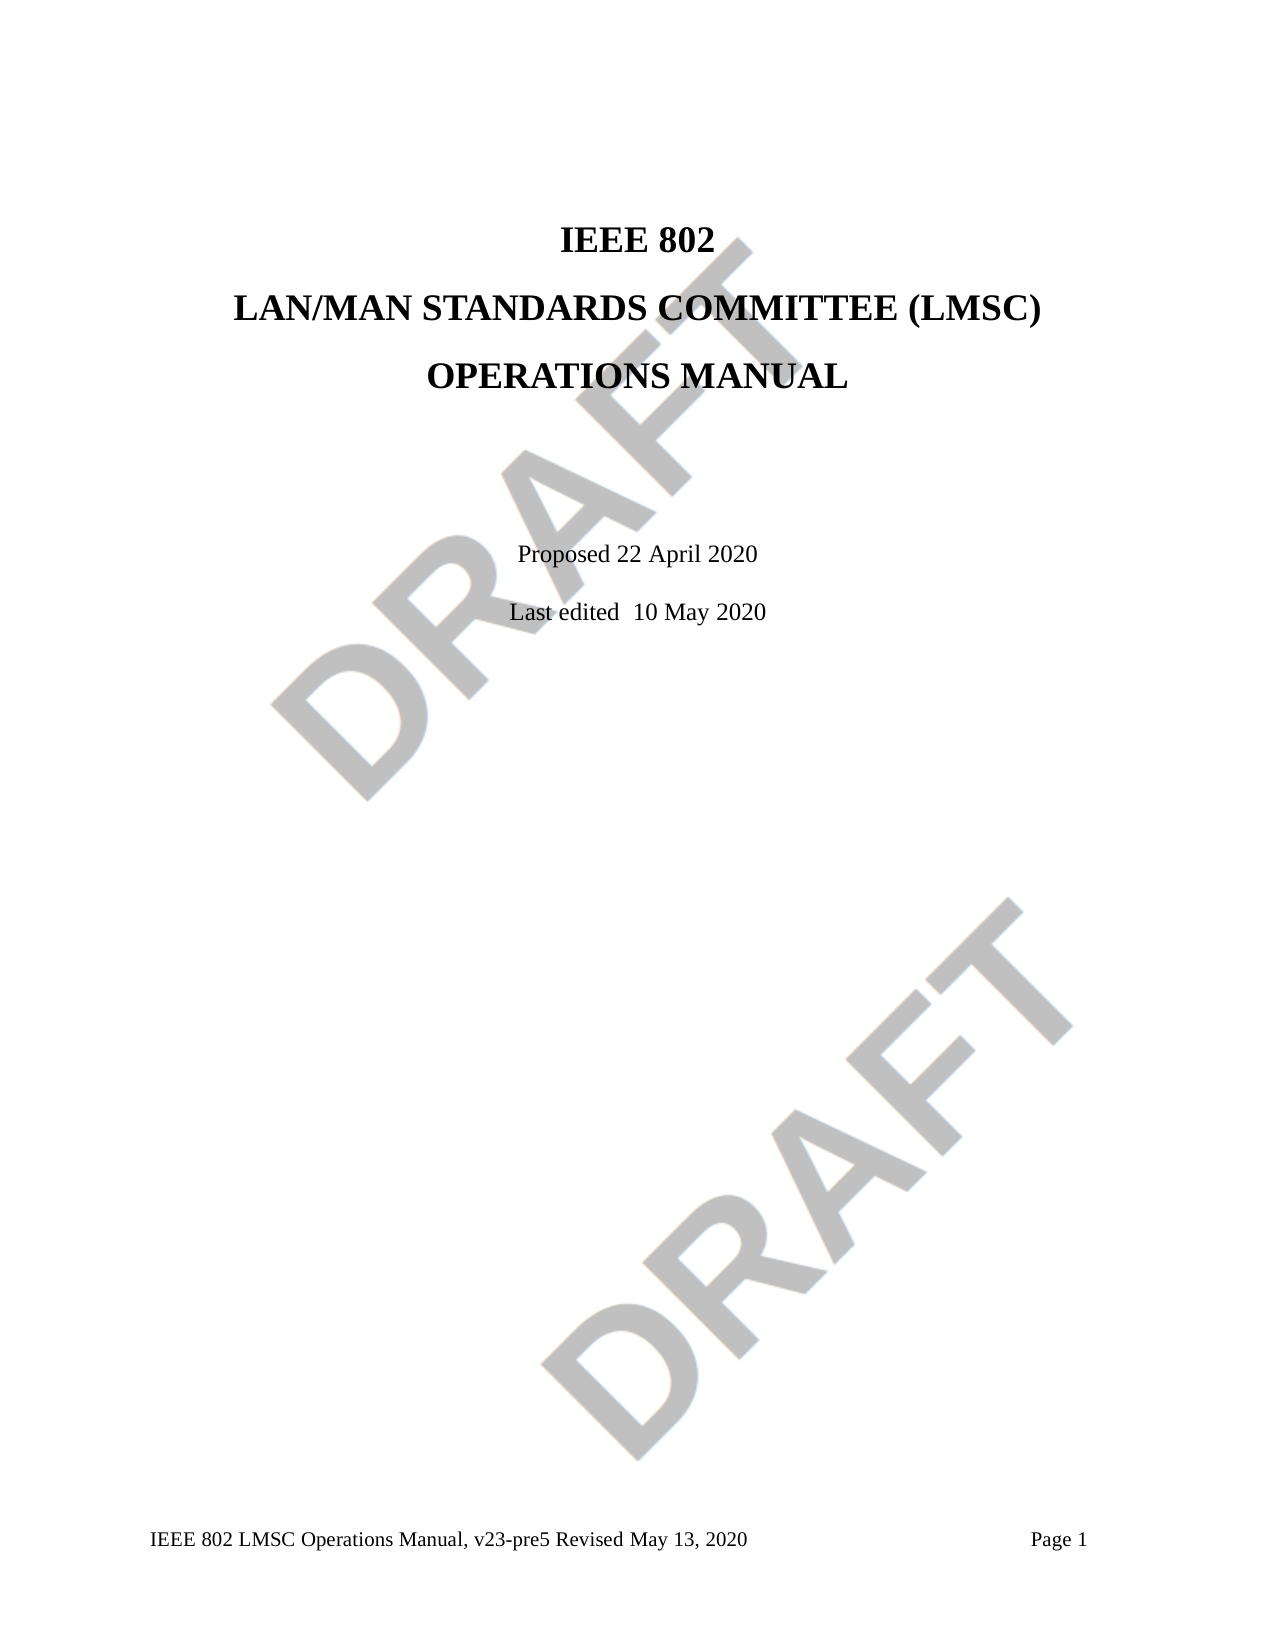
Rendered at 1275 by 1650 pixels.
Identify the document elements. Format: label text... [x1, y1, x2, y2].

text Proposed 22 April 2020 [150, 539, 1125, 568]
subtitle LAN/MAN STANDARDS COMMITTEE (LMSC) [150, 286, 1125, 329]
subtitle OPERATIONS MANUAL [150, 354, 1125, 397]
subtitle IEEE 802 [150, 175, 1125, 261]
picture [149, 74, 1125, 1575]
text Last edited 10 May 2020 [150, 597, 1125, 626]
